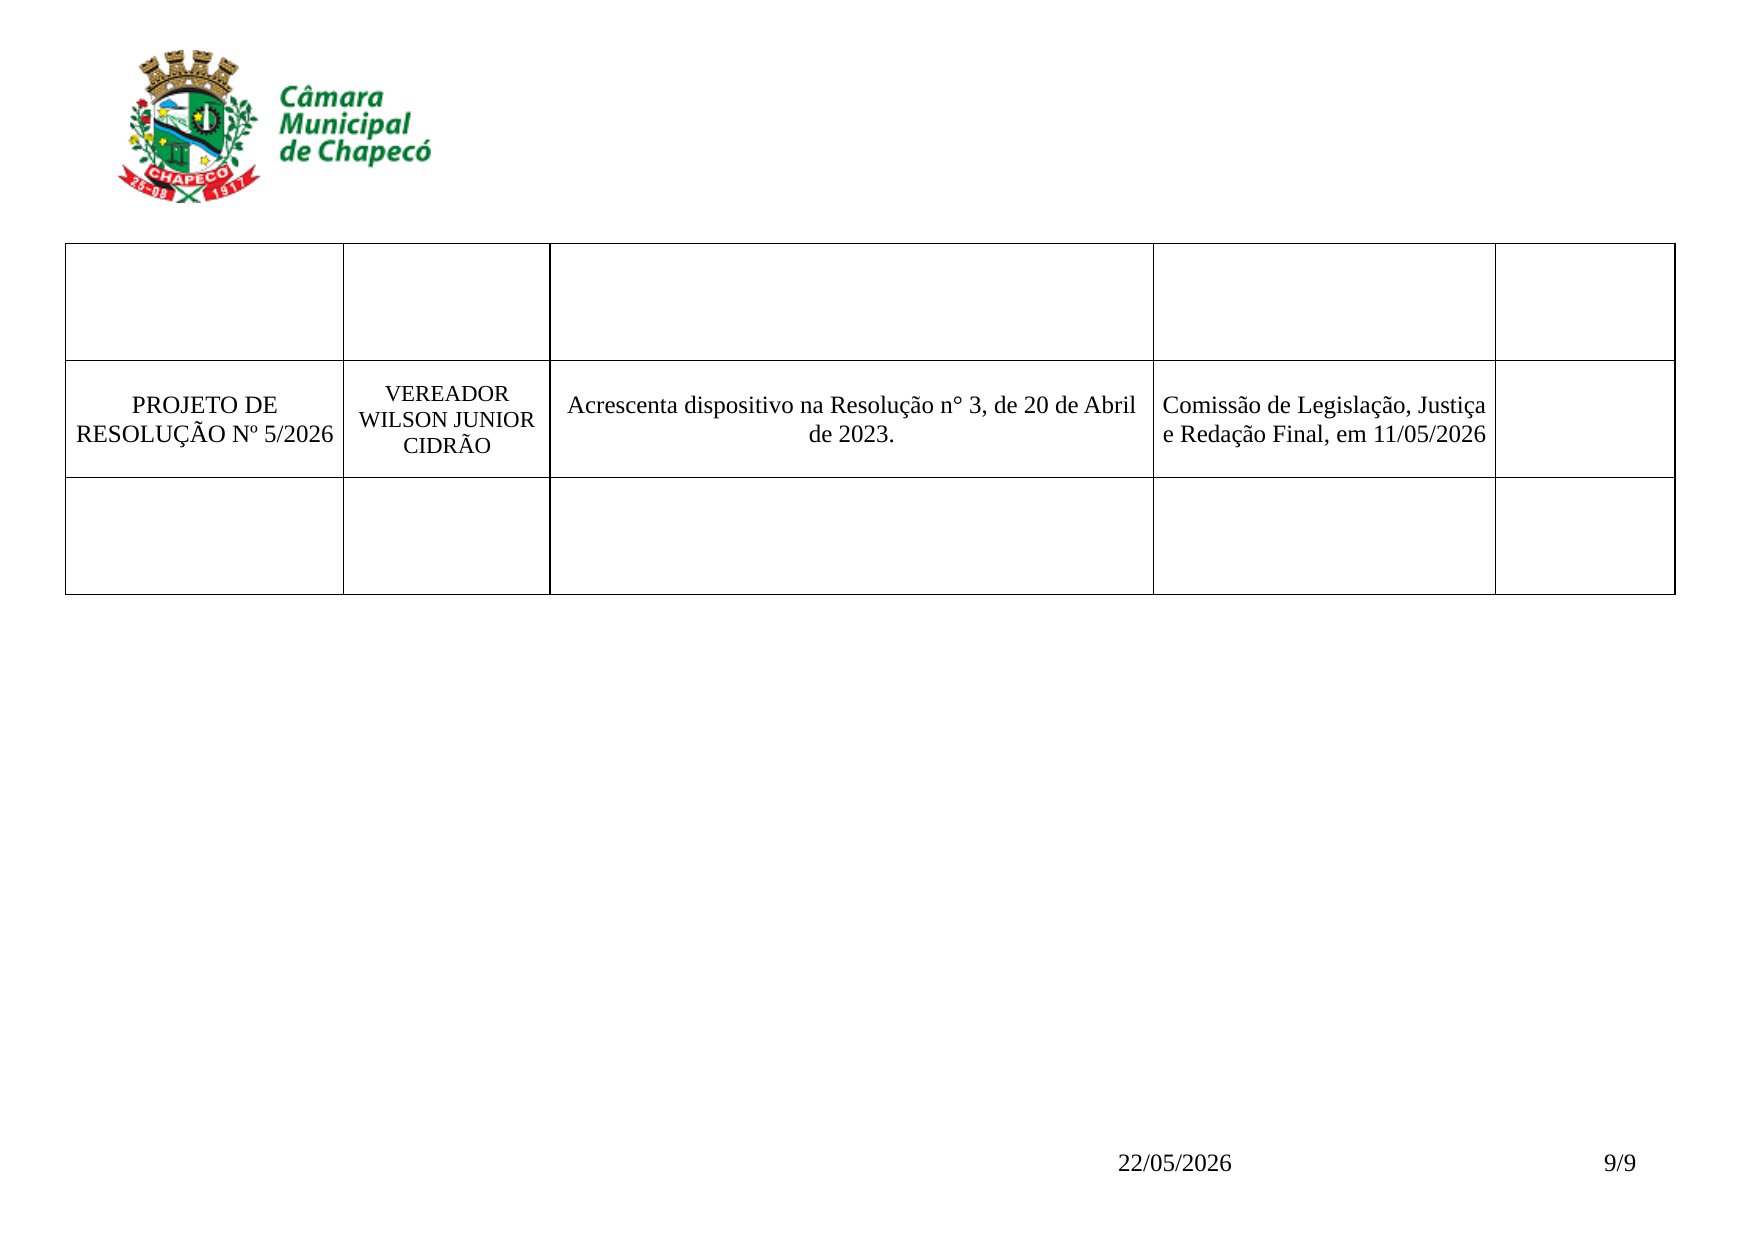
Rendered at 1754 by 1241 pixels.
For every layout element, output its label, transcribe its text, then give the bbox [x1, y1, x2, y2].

table_cell Acrescenta dispositivo na Resolução n° 3, de 20 de Abril de 2023. [551, 361, 1153, 477]
table_cell PROJETO DE RESOLUÇÃO Nº 5/2026 [66, 361, 343, 477]
table_cell [66, 244, 343, 360]
table_cell Comissão de Legislação, Justiça e Redação Final, em 11/05/2026 [1154, 361, 1495, 477]
table_cell [551, 244, 1153, 360]
table_cell VEREADOR WILSON JUNIOR CIDRÃO [344, 361, 549, 477]
table_cell [1496, 478, 1674, 594]
table_cell [1496, 244, 1674, 360]
table_cell [344, 478, 549, 594]
table_cell [1154, 478, 1495, 594]
table_cell [344, 244, 549, 360]
picture [118, 50, 431, 203]
table_cell [1496, 361, 1674, 477]
table_cell [1154, 244, 1495, 360]
table_cell [66, 478, 343, 594]
table_cell [551, 478, 1153, 594]
